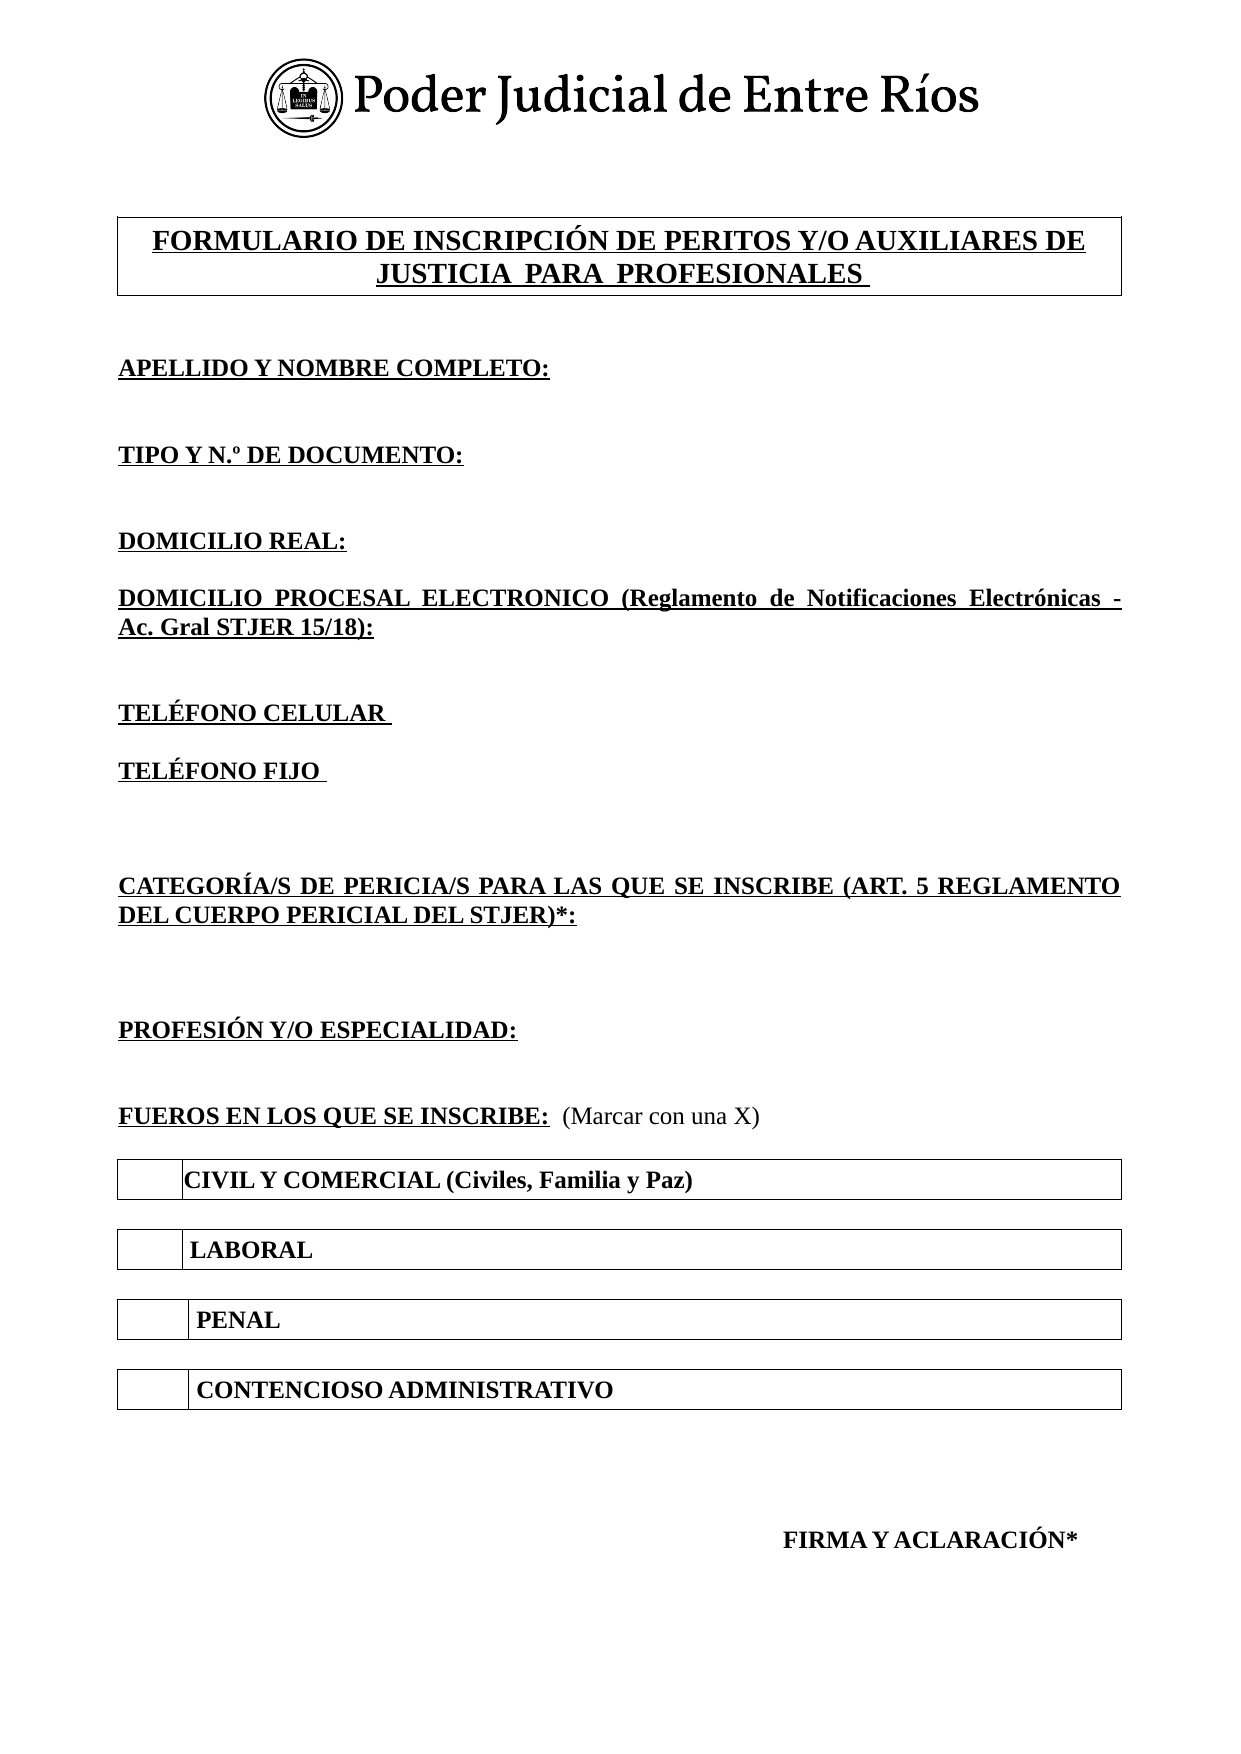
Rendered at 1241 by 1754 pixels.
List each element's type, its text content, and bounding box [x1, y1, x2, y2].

table_header [118, 1230, 182, 1269]
table_header FORMULARIO DE INSCRIPCIÓN DE PERITOS Y/O AUXILIARES DE JUSTICIA PARA PROFESIONALES [118, 218, 1121, 295]
text TIPO Y N.º DE DOCUMENTO: [118, 440, 1122, 468]
text TELÉFONO FIJO [118, 756, 1122, 785]
table_header CONTENCIOSO ADMINISTRATIVO [189, 1370, 1121, 1409]
text PROFESIÓN Y/O ESPECIALIDAD: [118, 1015, 1122, 1043]
table_header [118, 1370, 188, 1409]
text FIRMA Y ACLARACIÓN* [783, 1525, 1122, 1553]
text CATEGORÍA/S DE PERICIA/S PARA LAS QUE SE INSCRIBE (ART. 5 REGLAMENTO DEL CUERPO PERICIAL DEL STJER)*: [118, 871, 1122, 928]
table_header [118, 1160, 182, 1199]
table_header PENAL [189, 1300, 1121, 1339]
table_header CIVIL Y COMERCIAL (Civiles, Familia y Paz) [183, 1160, 1121, 1199]
text DOMICILIO PROCESAL ELECTRONICO (Reglamento de Notificaciones Electrónicas [118, 583, 1122, 608]
text APELLIDO Y NOMBRE COMPLETO: [118, 353, 1122, 382]
table_header [118, 1300, 188, 1339]
text DOMICILIO REAL: [118, 526, 1122, 555]
text -Ac. Gral STJER 15/18): [118, 610, 1122, 641]
text TELÉFONO CELULAR [118, 698, 1122, 727]
table_header LABORAL [183, 1230, 1121, 1269]
text FUEROS EN LOS QUE SE INSCRIBE: (Marcar con una X) [118, 1101, 1122, 1130]
picture [227, 0, 1013, 188]
